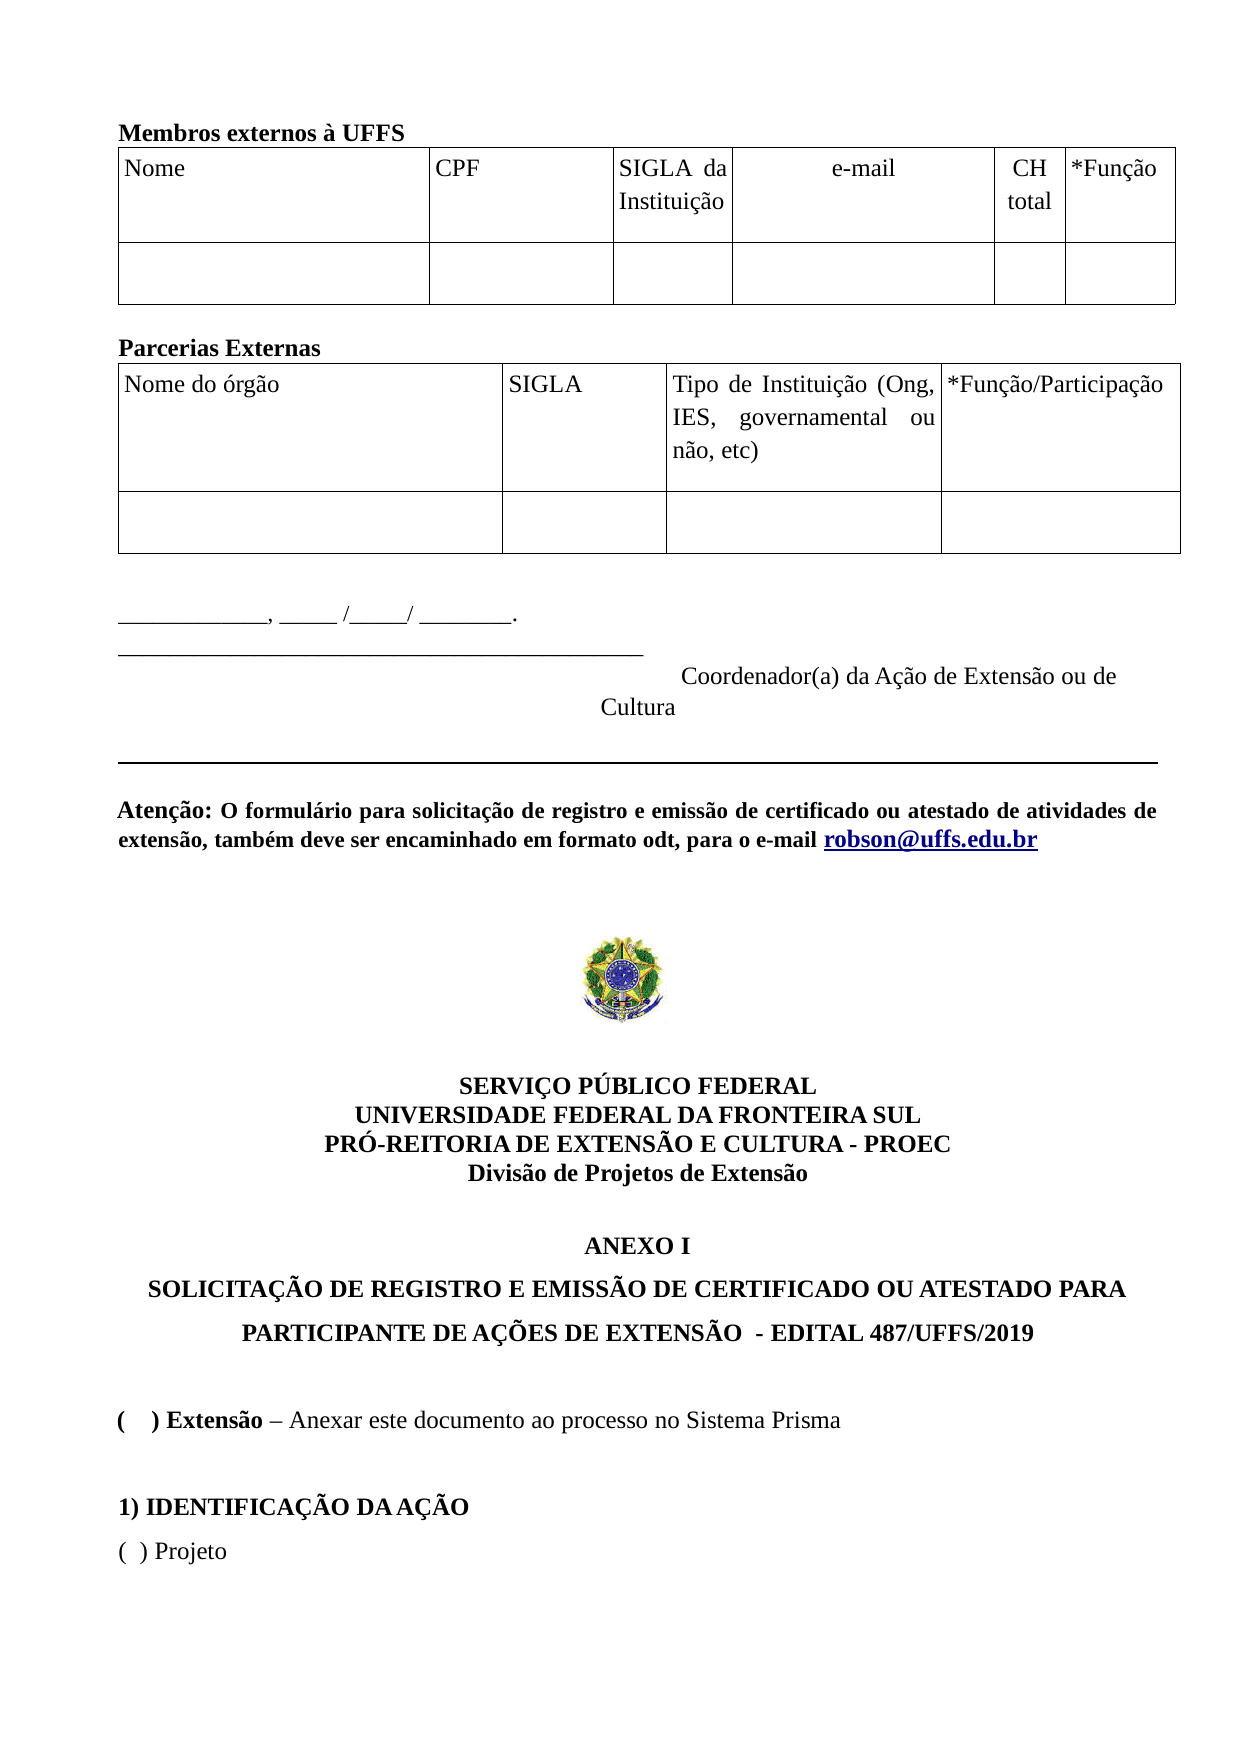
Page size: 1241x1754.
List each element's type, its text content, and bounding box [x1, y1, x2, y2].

table_cell [942, 492, 1180, 553]
table_cell [667, 492, 941, 553]
picture [579, 936, 667, 1023]
subtitle UNIVERSIDADE FEDERAL DA FRONTEIRA SUL [118, 1100, 1158, 1129]
table_cell [430, 243, 613, 304]
table_header *Função/Participação [942, 364, 1180, 491]
table_cell [995, 243, 1065, 304]
text ( ) Extensão – Anexar este documento ao processo no Sistema Prisma [117, 1405, 1158, 1434]
table_header *Função [1066, 148, 1175, 242]
table_header Nome do órgão [119, 364, 502, 491]
text _____________, _____ /_____/ ________. __________________________________________ [118, 597, 1158, 659]
text ANEXO I [117, 1231, 1158, 1260]
text Atenção: O formulário para solicitação de registro e emissão de certificado ou atestado de atividades de extensão, também deve ser encaminhado em formato odt, para o e-mail robson@uffs.edu.br [117, 795, 1158, 853]
subtitle PRÓ-REITORIA DE EXTENSÃO E CULTURA - PROEC [118, 1129, 1158, 1158]
table_header Tipo de Instituição (Ong, IES, governamental ou não, etc) [667, 364, 941, 491]
table_cell [119, 243, 429, 304]
table_cell [733, 243, 994, 304]
text Coordenador(a) da Ação de Extensão ou de Cultura [118, 659, 1158, 722]
subtitle SERVIÇO PÚBLICO FEDERAL [118, 1071, 1158, 1100]
table_cell [503, 492, 666, 553]
table_cell [1066, 243, 1175, 304]
table_header CPF [430, 148, 613, 242]
table_header SIGLA [503, 364, 666, 491]
table_header e-mail [733, 148, 994, 242]
table_header SIGLA da Instituição [614, 148, 732, 242]
text Parcerias Externas [118, 333, 1158, 362]
table_header CH total [995, 148, 1065, 242]
text Membros externos à UFFS [118, 118, 1158, 147]
text 1) IDENTIFICAÇÃO DA AÇÃO [118, 1492, 1158, 1521]
table_cell [119, 492, 502, 553]
text SOLICITAÇÃO DE REGISTRO E EMISSÃO DE CERTIFICADO OU ATESTADO PARA PARTICIPANTE DE AÇÕES DE EXTENSÃO - EDITAL 487/UFFS/2019 [117, 1274, 1158, 1347]
text Divisão de Projetos de Extensão [118, 1158, 1158, 1187]
table_header Nome [119, 148, 429, 242]
text ( ) Projeto [118, 1536, 1158, 1565]
table_cell [614, 243, 732, 304]
